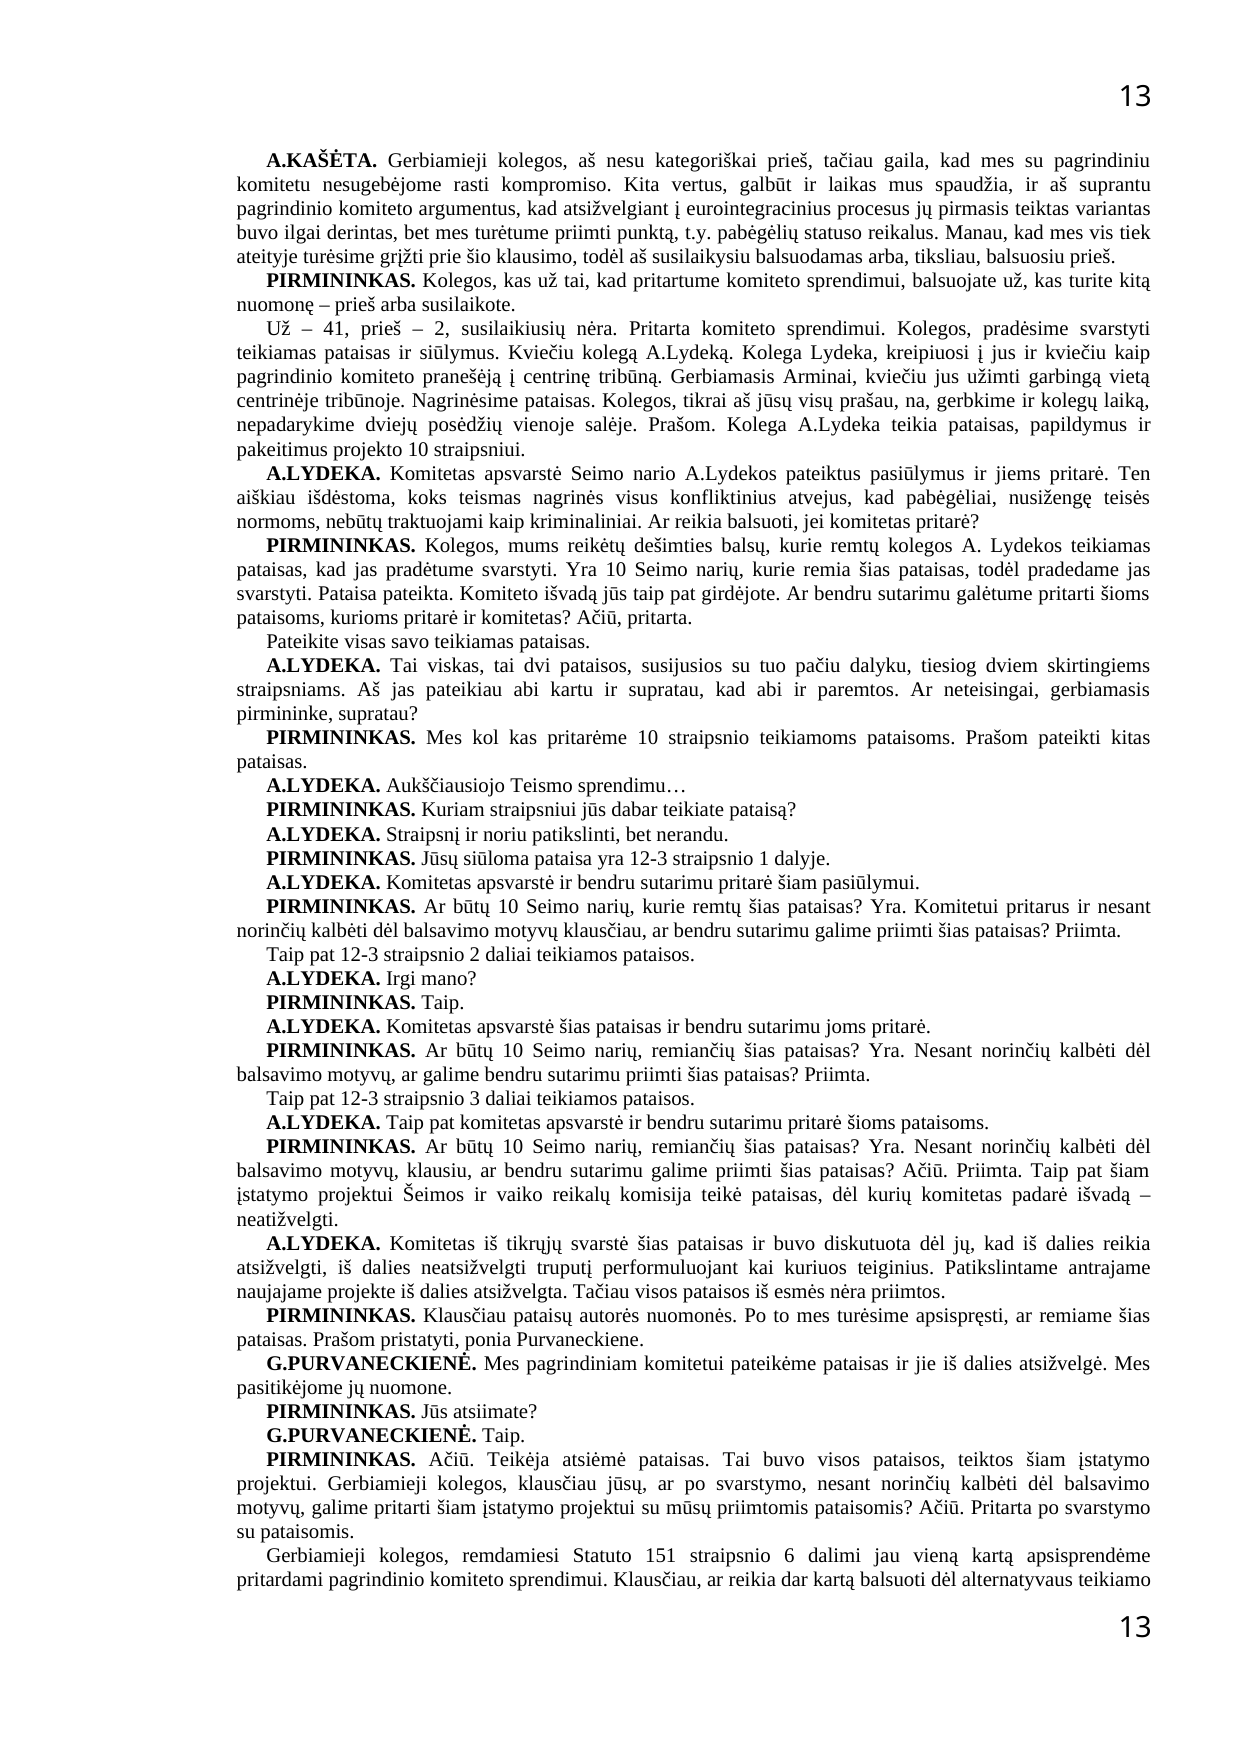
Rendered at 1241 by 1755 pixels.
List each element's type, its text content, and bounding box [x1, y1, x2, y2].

text PIRMININKAS. Ačiū. Teikėja atsiėmė pataisas. Tai buvo visos pataisos, teiktos šiam įstatymo projektui. Gerbiamieji kolegos, klausčiau jūsų, ar po svarstymo, nesant norinčių kalbėti dėl balsavimo motyvų, galime pritarti šiam įstatymo projektui su mūsų priimtomis pataisomis? Ačiū. Pritarta po svarstymo su pataisomis. [236, 1447, 1152, 1543]
text Taip pat 12-3 straipsnio 3 daliai teikiamos pataisos. [236, 1086, 1152, 1110]
text Už – 41, prieš – 2, susilaikiusių nėra. Pritarta komiteto sprendimui. Kolegos, pradėsime svarstyti teikiamas pataisas ir siūlymus. Kviečiu kolegą A.Lydeką. Kolega Lydeka, kreipiuosi į jus ir kviečiu kaip pagrindinio komiteto pranešėją į centrinę tribūną. Gerbiamasis Arminai, kviečiu jus užimti garbingą vietą centrinėje tribūnoje. Nagrinėsime pataisas. Kolegos, tikrai aš jūsų visų prašau, na, gerbkime ir kolegų laiką, nepadarykime dviejų posėdžių vienoje salėje. Prašom. Kolega A.Lydeka teikia pataisas, papildymus ir pakeitimus projekto 10 straipsniui. [236, 316, 1152, 461]
text A.LYDEKA. Taip pat komitetas apsvarstė ir bendru sutarimu pritarė šioms pataisoms. [236, 1110, 1152, 1134]
text PIRMININKAS. Taip. [236, 990, 1152, 1014]
text G.PURVANECKIENĖ. Mes pagrindiniam komitetui pateikėme pataisas ir jie iš dalies atsižvelgė. Mes pasitikėjome jų nuomone. [236, 1351, 1152, 1399]
text PIRMININKAS. Kolegos, kas už tai, kad pritartume komiteto sprendimui, balsuojate už, kas turite kitą nuomonę – prieš arba susilaikote. [236, 268, 1152, 316]
text A.LYDEKA. Komitetas apsvarstė Seimo nario A.Lydekos pateiktus pasiūlymus ir jiems pritarė. Ten aiškiau išdėstoma, koks teismas nagrinės visus konfliktinius atvejus, kad pabėgėliai, nusižengę teisės normoms, nebūtų traktuojami kaip kriminaliniai. Ar reikia balsuoti, jei komitetas pritarė? [236, 461, 1152, 533]
text PIRMININKAS. Klausčiau pataisų autorės nuomonės. Po to mes turėsime apsispręsti, ar remiame šias pataisas. Prašom pristatyti, ponia Purvaneckiene. [236, 1303, 1152, 1351]
text A.LYDEKA. Aukščiausiojo Teismo sprendimu… [236, 773, 1152, 797]
text PIRMININKAS. Kolegos, mums reikėtų dešimties balsų, kurie remtų kolegos A. Lydekos teikiamas pataisas, kad jas pradėtume svarstyti. Yra 10 Seimo narių, kurie remia šias pataisas, todėl pradedame jas svarstyti. Pataisa pateikta. Komiteto išvadą jūs taip pat girdėjote. Ar bendru sutarimu galėtume pritarti šioms pataisoms, kurioms pritarė ir komitetas? Ačiū, pritarta. [236, 533, 1152, 629]
text Gerbiamieji kolegos, remdamiesi Statuto 151 straipsnio 6 dalimi jau vieną kartą apsisprendėme pritardami pagrindinio komiteto sprendimui. Klausčiau, ar reikia dar kartą balsuoti dėl alternatyvaus teikiamo [236, 1543, 1152, 1591]
text PIRMININKAS. Jūs atsiimate? [236, 1399, 1152, 1423]
text A.LYDEKA. Irgi mano? [236, 966, 1152, 990]
text A.LYDEKA. Komitetas apsvarstė ir bendru sutarimu pritarė šiam pasiūlymui. [236, 869, 1152, 894]
text A.LYDEKA. Straipsnį ir noriu patikslinti, bet nerandu. [236, 821, 1152, 846]
text PIRMININKAS. Ar būtų 10 Seimo narių, remiančių šias pataisas? Yra. Nesant norinčių kalbėti dėl balsavimo motyvų, ar galime bendru sutarimu priimti šias pataisas? Priimta. [236, 1038, 1152, 1086]
text PIRMININKAS. Kuriam straipsniui jūs dabar teikiate pataisą? [236, 797, 1152, 821]
text A.LYDEKA. Komitetas apsvarstė šias pataisas ir bendru sutarimu joms pritarė. [236, 1014, 1152, 1038]
text PIRMININKAS. Mes kol kas pritarėme 10 straipsnio teikiamoms pataisoms. Prašom pateikti kitas pataisas. [236, 725, 1152, 773]
text Taip pat 12-3 straipsnio 2 daliai teikiamos pataisos. [236, 942, 1152, 966]
text A.KAŠĖTA. Gerbiamieji kolegos, aš nesu kategoriškai prieš, tačiau gaila, kad mes su pagrindiniu komitetu nesugebėjome rasti kompromiso. Kita vertus, galbūt ir laikas mus spaudžia, ir aš suprantu pagrindinio komiteto argumentus, kad atsižvelgiant į eurointegracinius procesus jų pirmasis teiktas variantas buvo ilgai derintas, bet mes turėtume priimti punktą, t.y. pabėgėlių statuso reikalus. Manau, kad mes vis tiek ateityje turėsime grįžti prie šio klausimo, todėl aš susilaikysiu balsuodamas arba, tiksliau, balsuosiu prieš. [236, 148, 1152, 268]
text A.LYDEKA. Tai viskas, tai dvi pataisos, susijusios su tuo pačiu dalyku, tiesiog dviem skirtingiems straipsniams. Aš jas pateikiau abi kartu ir supratau, kad abi ir paremtos. Ar neteisingai, gerbiamasis pirmininke, supratau? [236, 653, 1152, 725]
text Pateikite visas savo teikiamas pataisas. [236, 629, 1152, 653]
text G.PURVANECKIENĖ. Taip. [236, 1423, 1152, 1447]
text A.LYDEKA. Komitetas iš tikrųjų svarstė šias pataisas ir buvo diskutuota dėl jų, kad iš dalies reikia atsižvelgti, iš dalies neatsižvelgti truputį performuluojant kai kuriuos teiginius. Patikslintame antrajame naujajame projekte iš dalies atsižvelgta. Tačiau visos pataisos iš esmės nėra priimtos. [236, 1231, 1152, 1303]
text PIRMININKAS. Ar būtų 10 Seimo narių, kurie remtų šias pataisas? Yra. Komitetui pritarus ir nesant norinčių kalbėti dėl balsavimo motyvų klausčiau, ar bendru sutarimu galime priimti šias pataisas? Priimta. [236, 894, 1152, 942]
text PIRMININKAS. Ar būtų 10 Seimo narių, remiančių šias pataisas? Yra. Nesant norinčių kalbėti dėl balsavimo motyvų, klausiu, ar bendru sutarimu galime priimti šias pataisas? Ačiū. Priimta. Taip pat šiam įstatymo projektui Šeimos ir vaiko reikalų komisija teikė pataisas, dėl kurių komitetas padarė išvadą – neatižvelgti. [236, 1134, 1152, 1231]
text PIRMININKAS. Jūsų siūloma pataisa yra 12-3 straipsnio 1 dalyje. [236, 846, 1152, 869]
